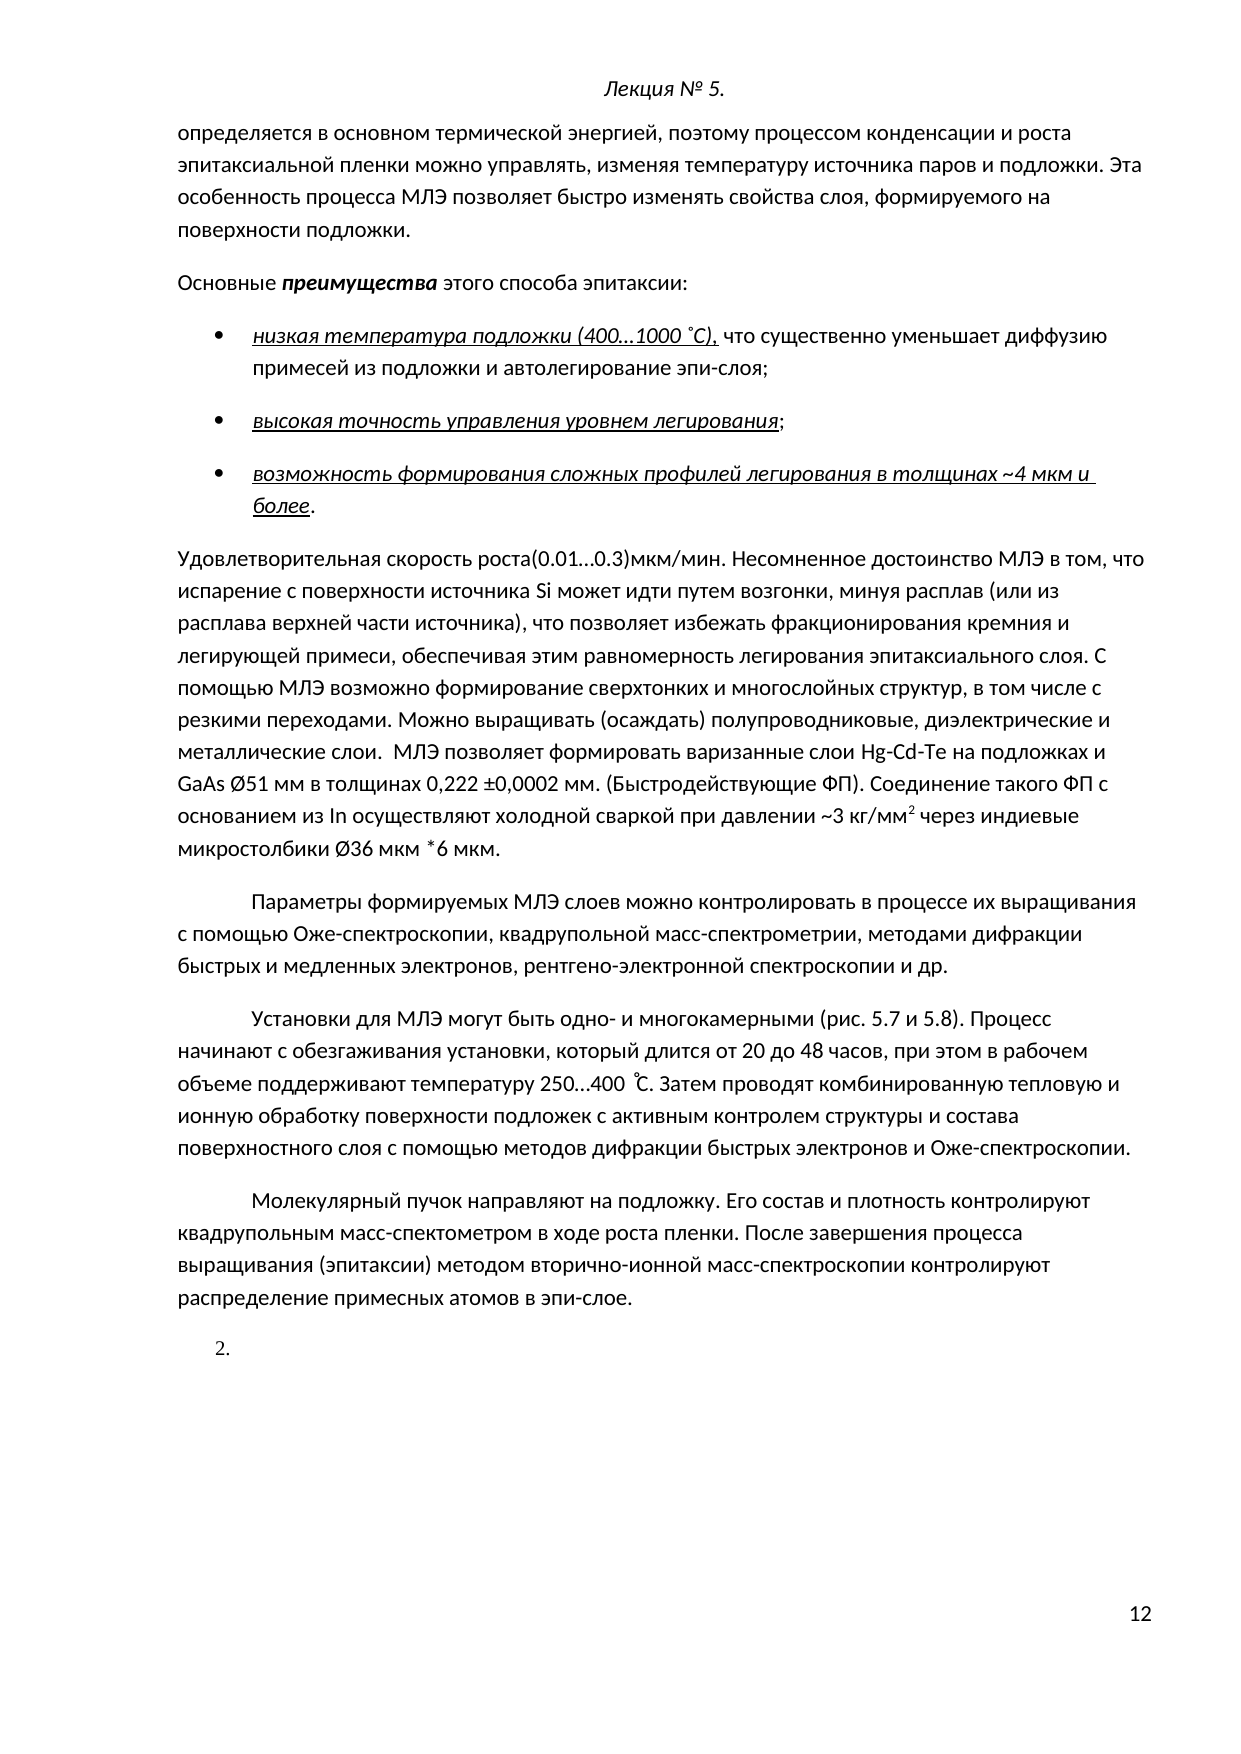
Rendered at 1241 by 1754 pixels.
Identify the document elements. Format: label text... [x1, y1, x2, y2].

list низкая температура подложки (400…1000 ˚С), что существенно уменьшает диффузию примесей из подложки и автолегирование эпи-слоя; [215, 321, 1152, 381]
text определяется в основном термической энергией, поэтому процессом конденсации и роста эпитаксиальной пленки можно управлять, изменяя температуру источника паров и подложки. Эта особенность процесса МЛЭ позволяет быстро изменять свойства слоя, формируемого на поверхности подложки. [177, 118, 1152, 243]
text Удовлетворительная скорость роста(0.01…0.3)мкм/мин. Несомненное достоинство МЛЭ в том, что испарение с поверхности источника Si может идти путем возгонки, минуя расплав (или из расплава верхней части источника), что позволяет избежать фракционирования кремния и легирующей примеси, обеспечивая этим равномерность легирования эпитаксиального слоя. С помощью МЛЭ возможно формирование сверхтонких и многослойных структур, в том числе с резкими переходами. Можно выращивать (осаждать) полупроводниковые, диэлектрические и металлические слои. МЛЭ позволяет формировать варизанные слои Hg-Cd-Te на подложках и GaAs Ø51 мм в толщинах 0,222 ±0,0002 мм. (Быстродействующие ФП). Соединение такого ФП с основанием из In осуществляют холодной сваркой при давлении ~3 кг/мм2 через индиевые микростолбики Ø36 мкм *6 мкм. [177, 544, 1152, 862]
text Основные преимущества этого способа эпитаксии: [177, 268, 1152, 296]
text Параметры формируемых МЛЭ слоев можно контролировать в процессе их выращивания с помощью Оже-спектроскопии, квадрупольной масс-спектрометрии, методами дифракции быстрых и медленных электронов, рентгено-электронной спектроскопии и др. [177, 887, 1152, 979]
list возможность формирования сложных профилей легирования в толщинах ~4 мкм и более. [215, 459, 1152, 519]
list высокая точность управления уровнем легирования; [215, 406, 1152, 434]
text Установки для МЛЭ могут быть одно- и многокамерными (рис. 5.7 и 5.8). Процесс начинают с обезгаживания установки, который длится от 20 до 48 часов, при этом в рабочем объеме поддерживают температуру 250…400 ̊С. Затем проводят комбинированную тепловую и ионную обработку поверхности подложек с активным контролем структуры и состава поверхностного слоя с помощью методов дифракции быстрых электронов и Оже-спектроскопии. [177, 1004, 1152, 1161]
text Молекулярный пучок направляют на подложку. Его состав и плотность контролируют квадрупольным масс-спектометром в ходе роста пленки. После завершения процесса выращивания (эпитаксии) методом вторично-ионной масс-спектроскопии контролируют распределение примесных атомов в эпи-слое. [177, 1186, 1152, 1311]
